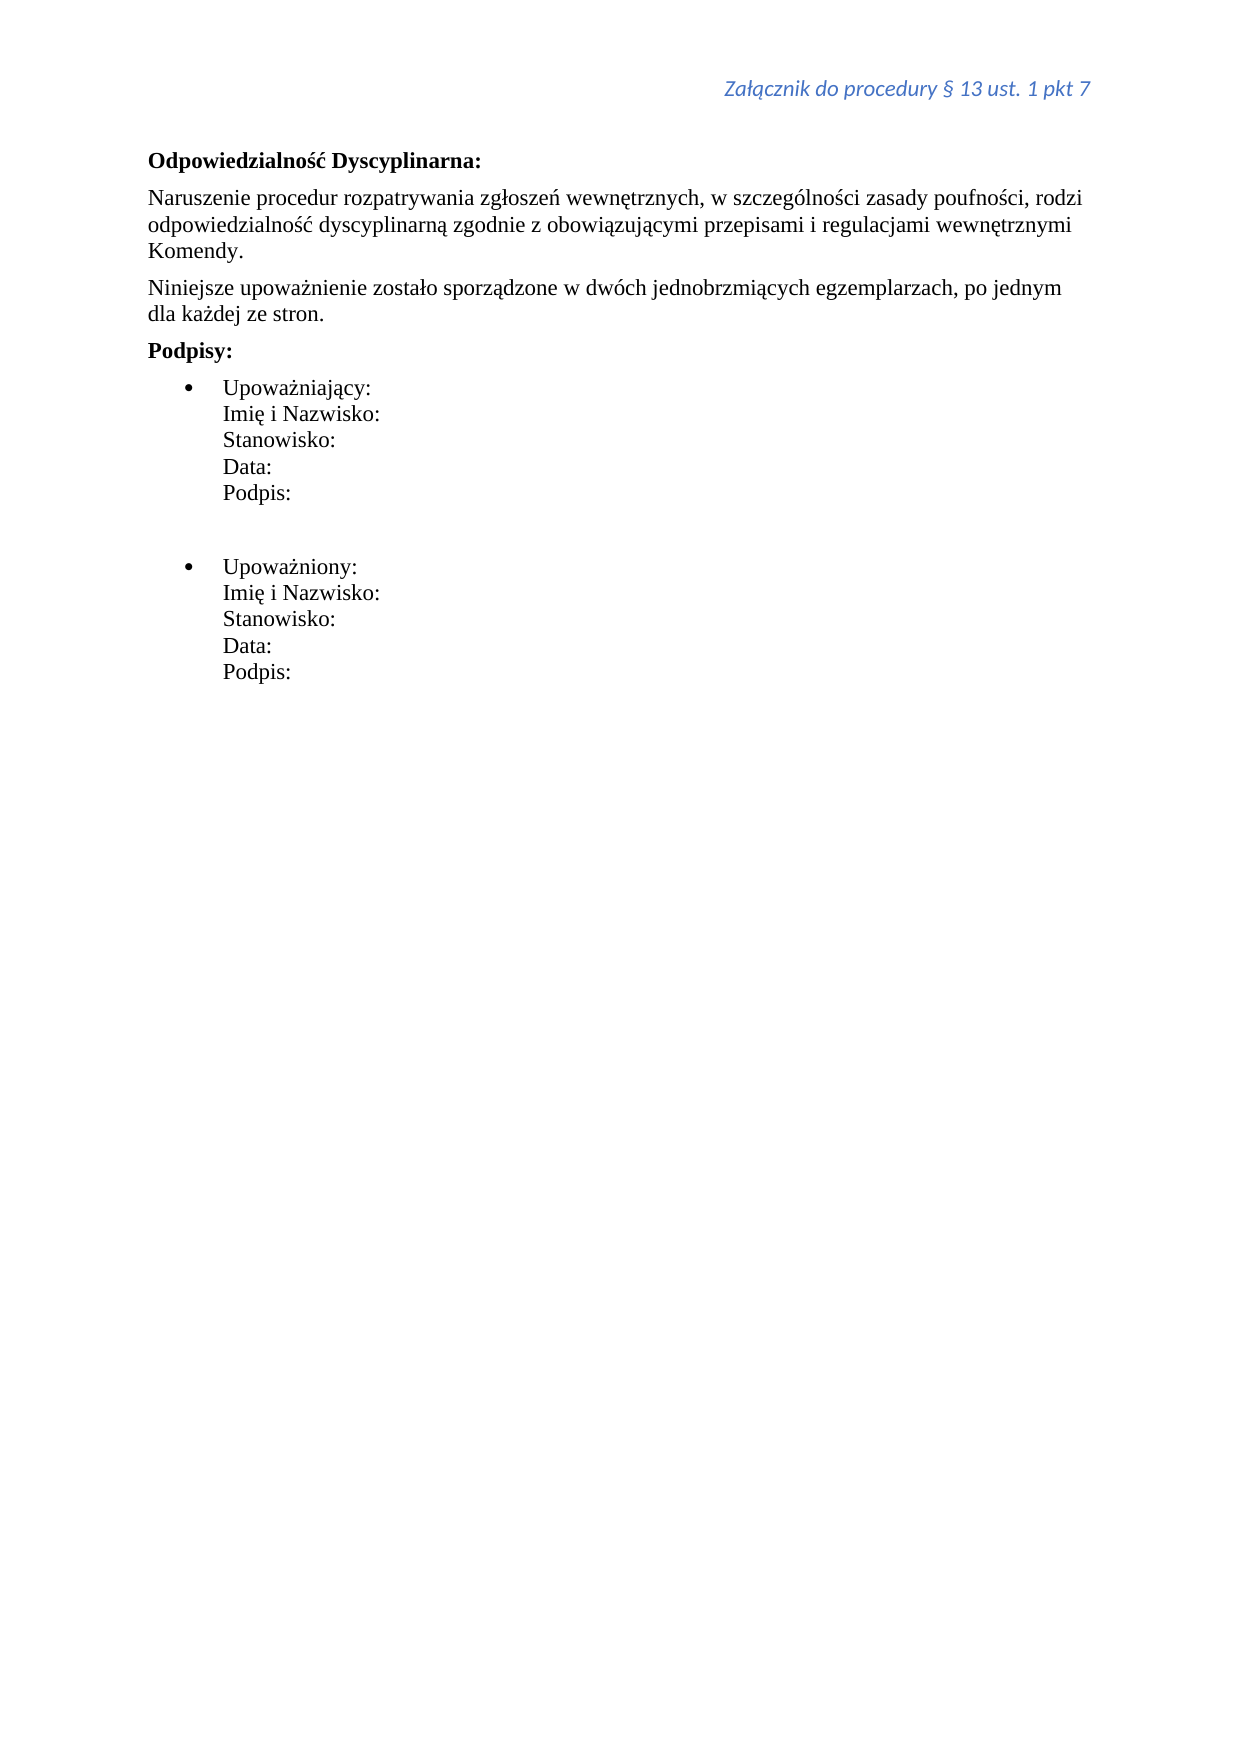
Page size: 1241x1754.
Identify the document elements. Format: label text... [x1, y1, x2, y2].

list Upoważniający: Imię i Nazwisko: Stanowisko: Data: Podpis: [185, 374, 1093, 506]
text Niniejsze upoważnienie zostało sporządzone w dwóch jednobrzmiących egzemplarzach, po jednym dla każdej ze stron. [148, 274, 1093, 327]
text Naruszenie procedur rozpatrywania zgłoszeń wewnętrznych, w szczególności zasady poufności, rodzi odpowiedzialność dyscyplinarną zgodnie z obowiązującymi przepisami i regulacjami wewnętrznymi Komendy. [148, 184, 1093, 263]
text Podpisy: [148, 337, 1093, 363]
subtitle Odpowiedzialność Dyscyplinarna: [148, 148, 1093, 174]
list Upoważniony: Imię i Nazwisko: Stanowisko: Data: Podpis: [185, 553, 1093, 684]
